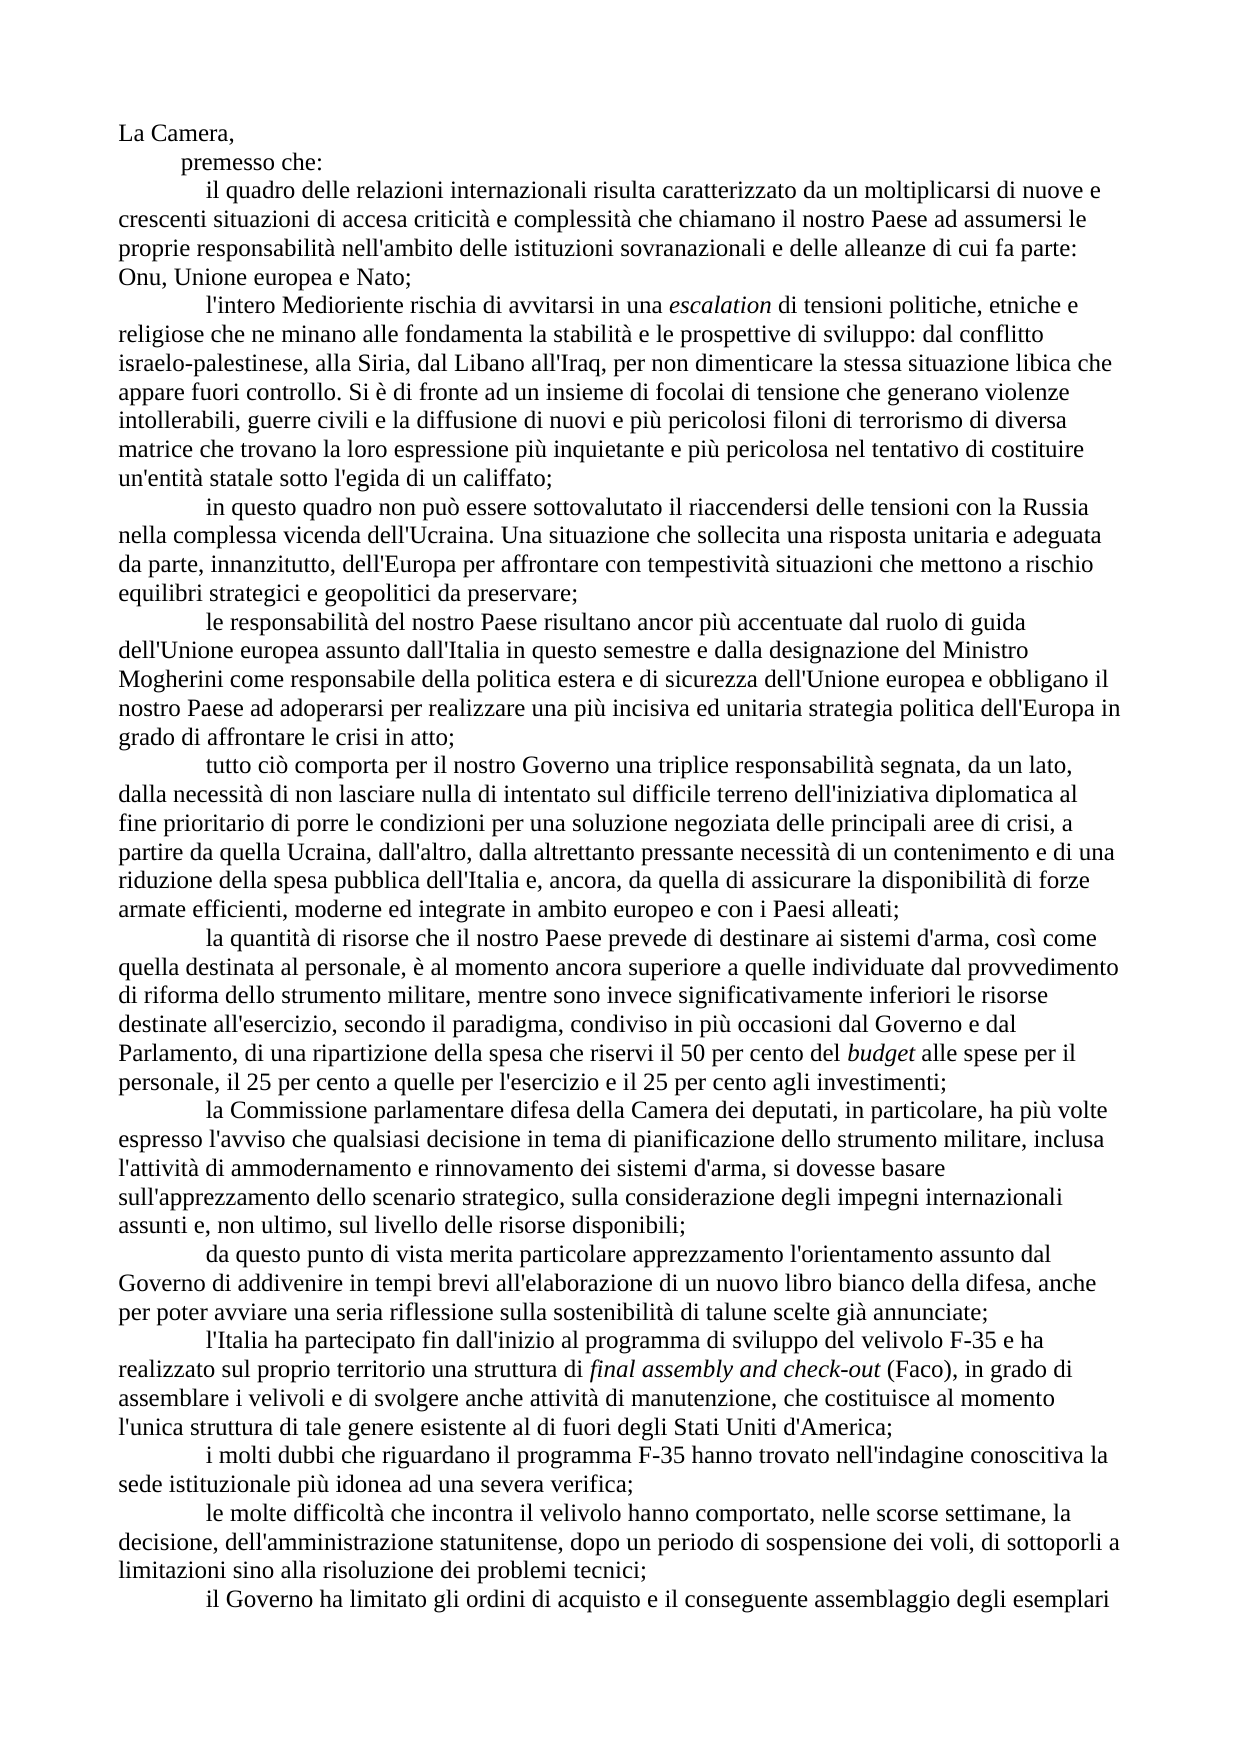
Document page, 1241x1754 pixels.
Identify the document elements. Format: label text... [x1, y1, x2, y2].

text La Camera, premesso che: il quadro delle relazioni internazionali risulta caratterizzato da un moltiplicarsi di nuove e crescenti situazioni di accesa criticità e complessità che chiamano il nostro Paese ad assumersi le proprie responsabilità nell'ambito delle istituzioni sovranazionali e delle alleanze di cui fa parte: Onu, Unione europea e Nato; l'intero Medioriente rischia di avvitarsi in una escalation di tensioni politiche, etniche e religiose che ne minano alle fondamenta la stabilità e le prospettive di sviluppo: dal conflitto israelo-palestinese, alla Siria, dal Libano all'Iraq, per non dimenticare la stessa situazione libica che appare fuori controllo. Si è di fronte ad un insieme di focolai di tensione che generano violenze intollerabili, guerre civili e la diffusione di nuovi e più pericolosi filoni di terrorismo di diversa matrice che trovano la loro espressione più inquietante e più pericolosa nel tentativo di costituire un'entità statale sotto l'egida di un califfato; in questo quadro non può essere sottovalutato il riaccendersi delle tensioni con la Russia nella complessa vicenda dell'Ucraina. Una situazione che sollecita una risposta unitaria e adeguata da parte, innanzitutto, dell'Europa per affrontare con tempestività situazioni che mettono a rischio equilibri strategici e geopolitici da preservare; le responsabilità del nostro Paese risultano ancor più accentuate dal ruolo di guida dell'Unione europea assunto dall'Italia in questo semestre e dalla designazione del Ministro Mogherini come responsabile della politica estera e di sicurezza dell'Unione europea e obbligano il nostro Paese ad adoperarsi per realizzare una più incisiva ed unitaria strategia politica dell'Europa in grado di affrontare le crisi in atto; tutto ciò comporta per il nostro Governo una triplice responsabilità segnata, da un lato, dalla necessità di non lasciare nulla di intentato sul difficile terreno dell'iniziativa diplomatica al fine prioritario di porre le condizioni per una soluzione negoziata delle principali aree di crisi, a partire da quella Ucraina, dall'altro, dalla altrettanto pressante necessità di un contenimento e di una riduzione della spesa pubblica dell'Italia e, ancora, da quella di assicurare la disponibilità di forze armate efficienti, moderne ed integrate in ambito europeo e con i Paesi alleati; la quantità di risorse che il nostro Paese prevede di destinare ai sistemi d'arma, così come quella destinata al personale, è al momento ancora superiore a quelle individuate dal provvedimento di riforma dello strumento militare, mentre sono invece significativamente inferiori le risorse destinate all'esercizio, secondo il paradigma, condiviso in più occasioni dal Governo e dal Parlamento, di una ripartizione della spesa che riservi il 50 per cento del budget alle spese per il personale, il 25 per cento a quelle per l'esercizio e il 25 per cento agli investimenti; la Commissione parlamentare difesa della Camera dei deputati, in particolare, ha più volte espresso l'avviso che qualsiasi decisione in tema di pianificazione dello strumento militare, inclusa l'attività di ammodernamento e rinnovamento dei sistemi d'arma, si dovesse basare sull'apprezzamento dello scenario strategico, sulla considerazione degli impegni internazionali assunti e, non ultimo, sul livello delle risorse disponibili; da questo punto di vista merita particolare apprezzamento l'orientamento assunto dal Governo di addivenire in tempi brevi all'elaborazione di un nuovo libro bianco della difesa, anche per poter avviare una seria riflessione sulla sostenibilità di talune scelte già annunciate; l'Italia ha partecipato fin dall'inizio al programma di sviluppo del velivolo F-35 e ha realizzato sul proprio territorio una struttura di final assembly and check-out (Faco), in grado di assemblare i velivoli e di svolgere anche attività di manutenzione, che costituisce al momento l'unica struttura di tale genere esistente al di fuori degli Stati Uniti d'America; i molti dubbi che riguardano il programma F-35 hanno trovato nell'indagine conoscitiva la sede istituzionale più idonea ad una severa verifica; le molte difficoltà che incontra il velivolo hanno comportato, nelle scorse settimane, la decisione, dell'amministrazione statunitense, dopo un periodo di sospensione dei voli, di sottoporli a limitazioni sino alla risoluzione dei problemi tecnici; il Governo ha limitato gli ordini di acquisto e il conseguente assemblaggio degli esemplari [118, 118, 1122, 1613]
